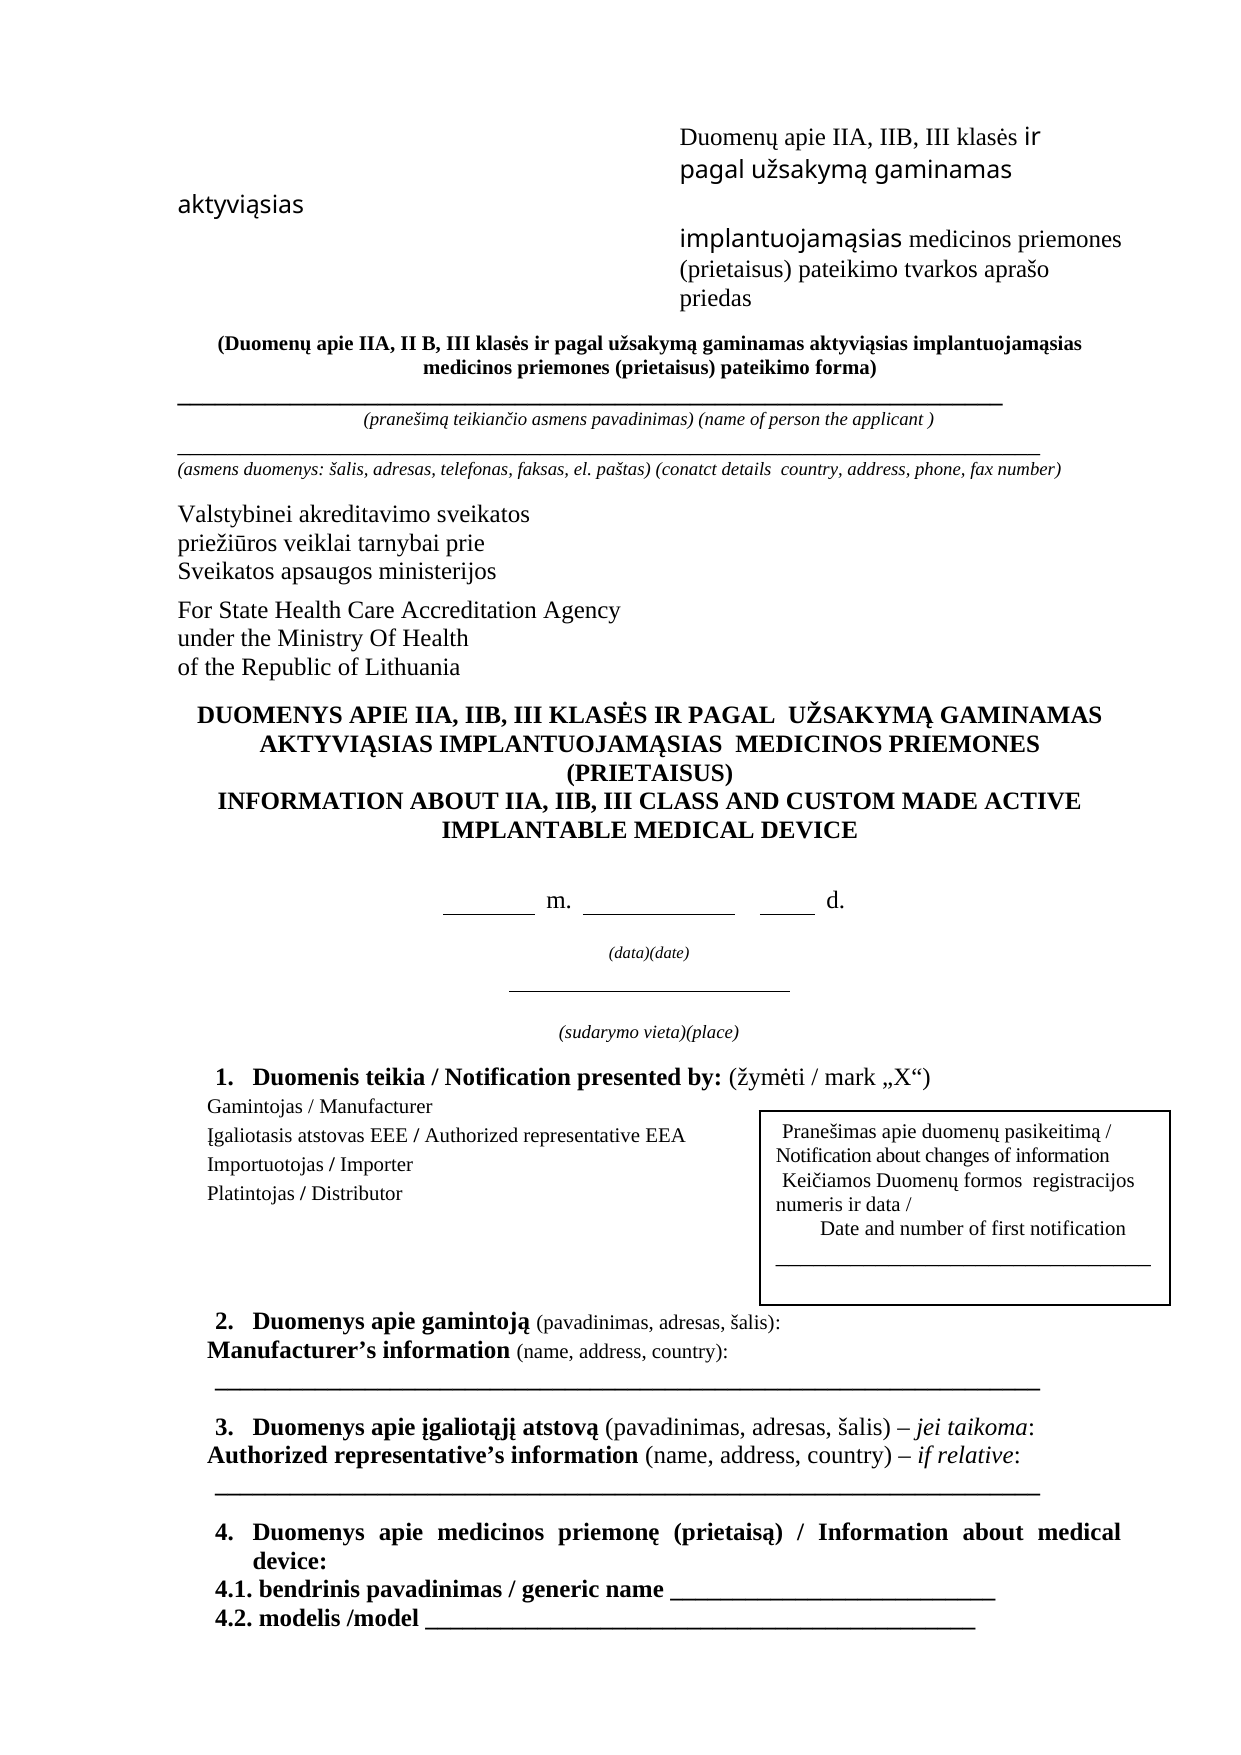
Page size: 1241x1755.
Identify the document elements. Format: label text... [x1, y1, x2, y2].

text Valstybinei akreditavimo sveikatos [177, 499, 1122, 528]
text of the Republic of Lithuania [177, 652, 1122, 681]
text ______________________________ [776, 1240, 1154, 1268]
table_header [509, 963, 790, 991]
text Įgaliotasis atstovas EEE / Authorized representative EEA ⁪ [207, 1119, 758, 1148]
text __________________________________________________________________ [177, 379, 1122, 408]
text For State Health Care Accreditation Agency [177, 595, 1122, 623]
text 4.2. modelis /model ____________________________________________ [215, 1603, 1122, 1632]
text __________________________________________________________________ [177, 1469, 1122, 1498]
table_header [443, 885, 535, 913]
text 4. Duomenys apie medicinos priemonę (prietaisą) / Information about medical device: [215, 1517, 1122, 1574]
table_header m. [535, 885, 583, 913]
text 4.1. bendrinis pavadinimas / generic name __________________________ [215, 1574, 1122, 1603]
text (sudarymo vieta)(place) [177, 1021, 1122, 1042]
text Keičiamos Duomenų formos registracijos numeris ir data / [776, 1167, 1154, 1216]
text _____________________________________________________________________ [177, 429, 1122, 458]
text Importuotojas / Importer ⁪ [207, 1148, 758, 1177]
text __________________________________________________________________ [177, 1364, 1122, 1392]
text (asmens duomenys: šalis, adresas, telefonas, faksas, el. paštas) (conatct details country, address, phone, fax number) [177, 458, 1122, 480]
text Pranešimas apie duomenų pasikeitimą / Notification about changes of information [776, 1119, 1154, 1167]
table_header [735, 885, 760, 913]
text Date and number of first notification [820, 1216, 1154, 1240]
text 3. Duomenys apie įgaliotąjį atstovą (pavadinimas, adresas, šalis) – jei taikoma: [215, 1412, 1122, 1440]
text (Duomenų apie IIA, II B, III klasės ir pagal užsakymą gaminamas aktyviąsias implantuojamąsias medicinos priemones (prietaisus) pateikimo forma) [177, 331, 1122, 379]
text Gamintojas / Manufacturer ⁪ [761, 1112, 1169, 1304]
text 2. Duomenys apie gamintoją (pavadinimas, adresas, šalis): [215, 1306, 1122, 1335]
text INFORMATION ABOUT IIA, IIB, III CLASS AND CUSTOM MADE ACTIVE IMPLANTABLE MEDICAL DEVICE [177, 786, 1122, 844]
text priežiūros veiklai tarnybai prie [177, 528, 1122, 556]
text Gamintojas / Manufacturer ⁪ [207, 1090, 1122, 1306]
table_header [760, 885, 815, 913]
text Sveikatos apsaugos ministerijos [177, 556, 1122, 585]
table_header d. [815, 885, 856, 913]
table_header [583, 885, 735, 913]
text (prietaisus) pateikimo tvarkos aprašo [177, 254, 1122, 283]
text priedas [177, 283, 1122, 312]
text pagal užsakymą gaminamas aktyviąsias [177, 152, 1122, 220]
text implantuojamąsias medicinos priemones [177, 220, 1122, 254]
text (pranešimą teikiančio asmens pavadinimas) (name of person the applicant ) [177, 408, 1122, 429]
text DUOMENYS APIE IIA, IIB, III KLASĖS IR PAGAL UŽSAKYMĄ GAMINAMAS AKTYVIĄSIAS IMPLANTUOJAMĄSIAS MEDICINOS PRIEMONES (PRIETAISUS) [177, 700, 1122, 786]
text Platintojas / Distributor ⁪ [207, 1177, 758, 1205]
text (data)(date) [177, 943, 1122, 962]
text under the Ministry Of Health [177, 623, 1122, 652]
text 1. Duomenis teikia / Notification presented by: (žymėti / mark „X“) [215, 1062, 1122, 1090]
text Authorized representative’s information (name, address, country) – if relative: [207, 1440, 1122, 1469]
text Manufacturer’s information (name, address, country): [207, 1335, 1122, 1364]
text Duomenų apie IIA, IIB, III klasės ir [177, 118, 1122, 152]
